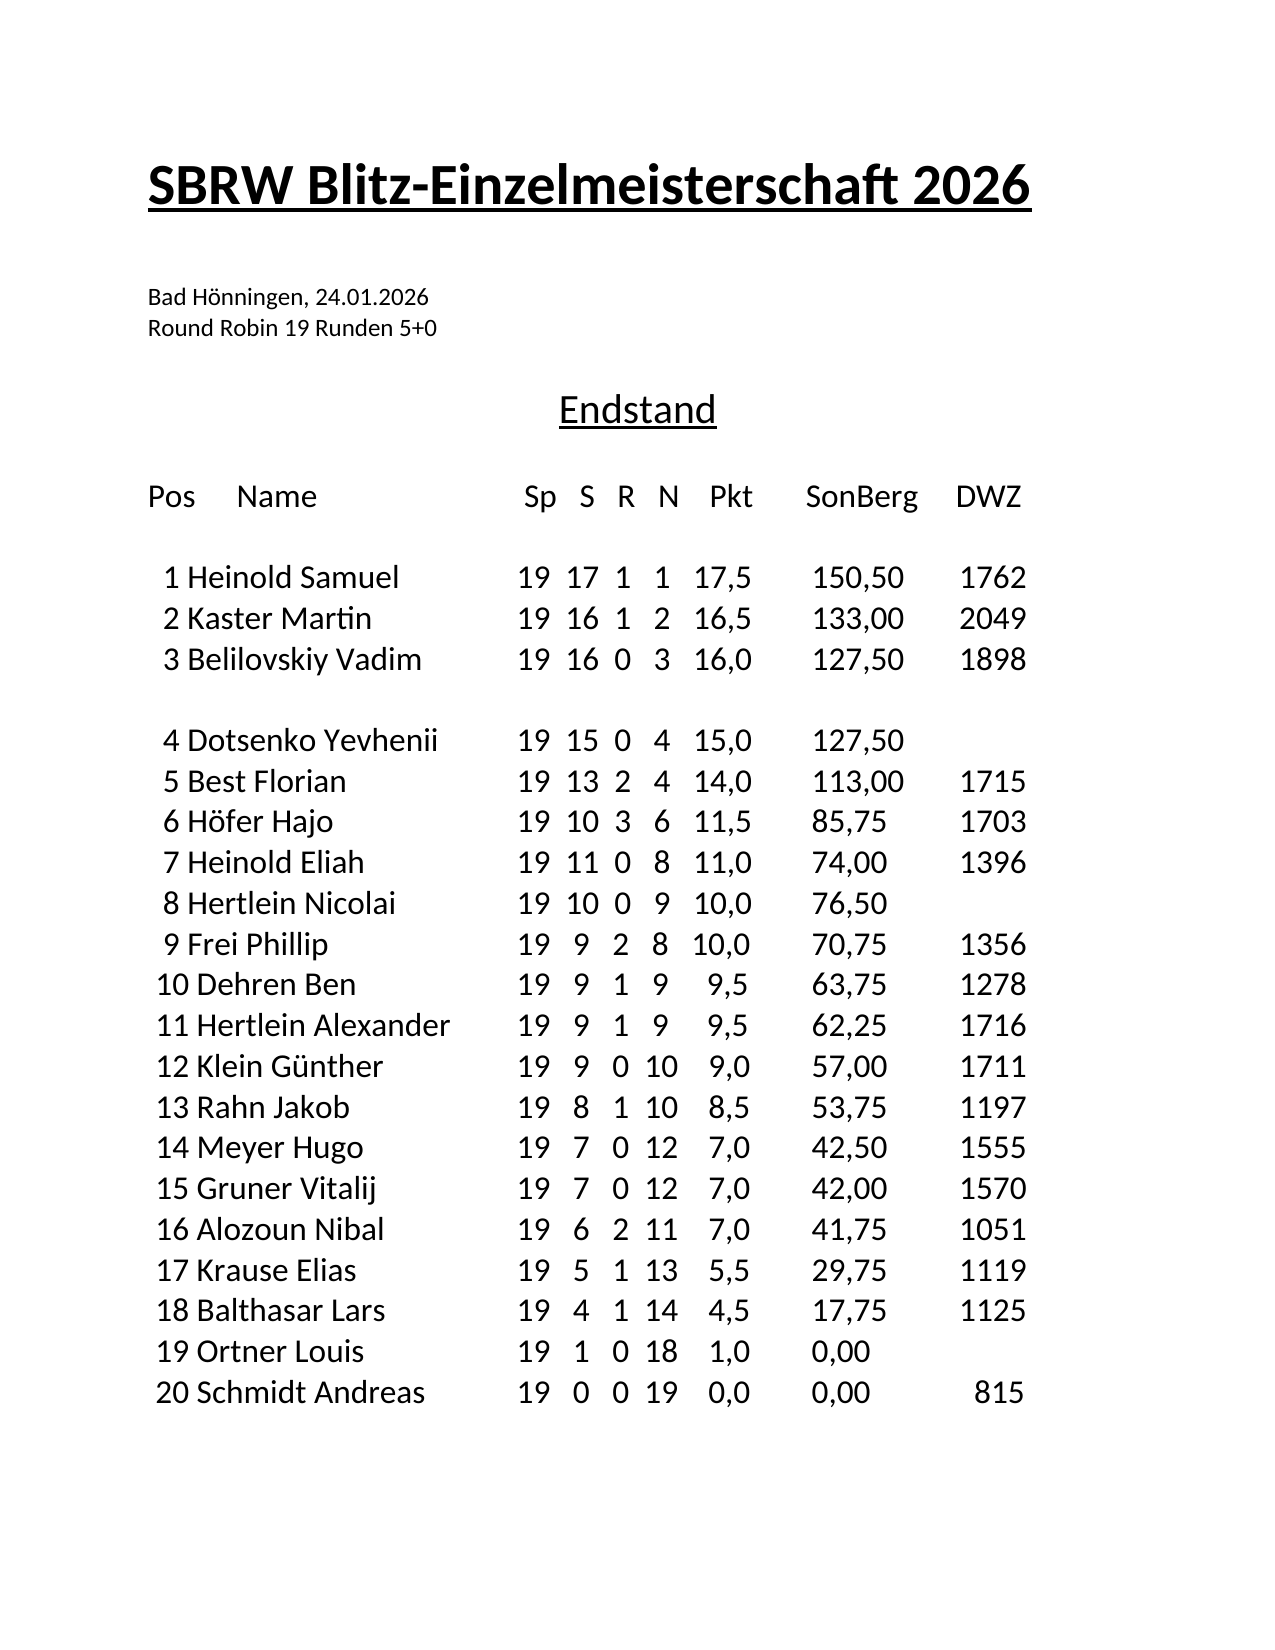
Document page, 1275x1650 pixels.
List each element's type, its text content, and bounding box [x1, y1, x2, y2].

text 13 Rahn Jakob 19 8 1 10 8,5 53,75 1197 [148, 1086, 1127, 1126]
text 5 Best Florian 19 13 2 4 14,0 113,00 1715 [148, 760, 1127, 801]
text 10 Dehren Ben 19 9 1 9 9,5 63,75 1278 [148, 963, 1127, 1004]
text 2 Kaster Martin 19 16 1 2 16,5 133,00 2049 [148, 597, 1127, 638]
text 1 Heinold Samuel 19 17 1 1 17,5 150,50 1762 [148, 556, 1127, 597]
text 3 Belilovskiy Vadim 19 16 0 3 16,0 127,50 1898 [148, 638, 1127, 678]
text SBRW Blitz-Einzelmeisterschaft 2026 [148, 148, 1127, 219]
text 17 Krause Elias 19 5 1 13 5,5 29,75 1119 [148, 1248, 1127, 1289]
text 16 Alozoun Nibal 19 6 2 11 7,0 41,75 1051 [148, 1208, 1127, 1248]
text 12 Klein Günther 19 9 0 10 9,0 57,00 1711 [148, 1045, 1127, 1086]
text 4 Dotsenko Yevhenii 19 15 0 4 15,0 127,50 [148, 719, 1127, 760]
text 9 Frei Phillip 19 9 2 8 10,0 70,75 1356 [148, 923, 1127, 963]
text Endstand [148, 383, 1127, 434]
text 20 Schmidt Andreas 19 0 0 19 0,0 0,00 815 [148, 1371, 1127, 1411]
text 7 Heinold Eliah 19 11 0 8 11,0 74,00 1396 [148, 841, 1127, 882]
text 15 Gruner Vitalij 19 7 0 12 7,0 42,00 1570 [148, 1167, 1127, 1208]
text 14 Meyer Hugo 19 7 0 12 7,0 42,50 1555 [148, 1126, 1127, 1167]
text 19 Ortner Louis 19 1 0 18 1,0 0,00 [148, 1330, 1127, 1371]
text 18 Balthasar Lars 19 4 1 14 4,5 17,75 1125 [148, 1289, 1127, 1330]
text Pos Name Sp S R N Pkt SonBerg DWZ [148, 475, 1127, 515]
text Round Robin 19 Runden 5+0 [148, 312, 1127, 342]
text 8 Hertlein Nicolai 19 10 0 9 10,0 76,50 [148, 882, 1127, 923]
text Bad Hönningen, 24.01.2026 [148, 281, 1127, 312]
text 11 Hertlein Alexander 19 9 1 9 9,5 62,25 1716 [148, 1004, 1127, 1045]
text 6 Höfer Hajo 19 10 3 6 11,5 85,75 1703 [148, 801, 1127, 841]
